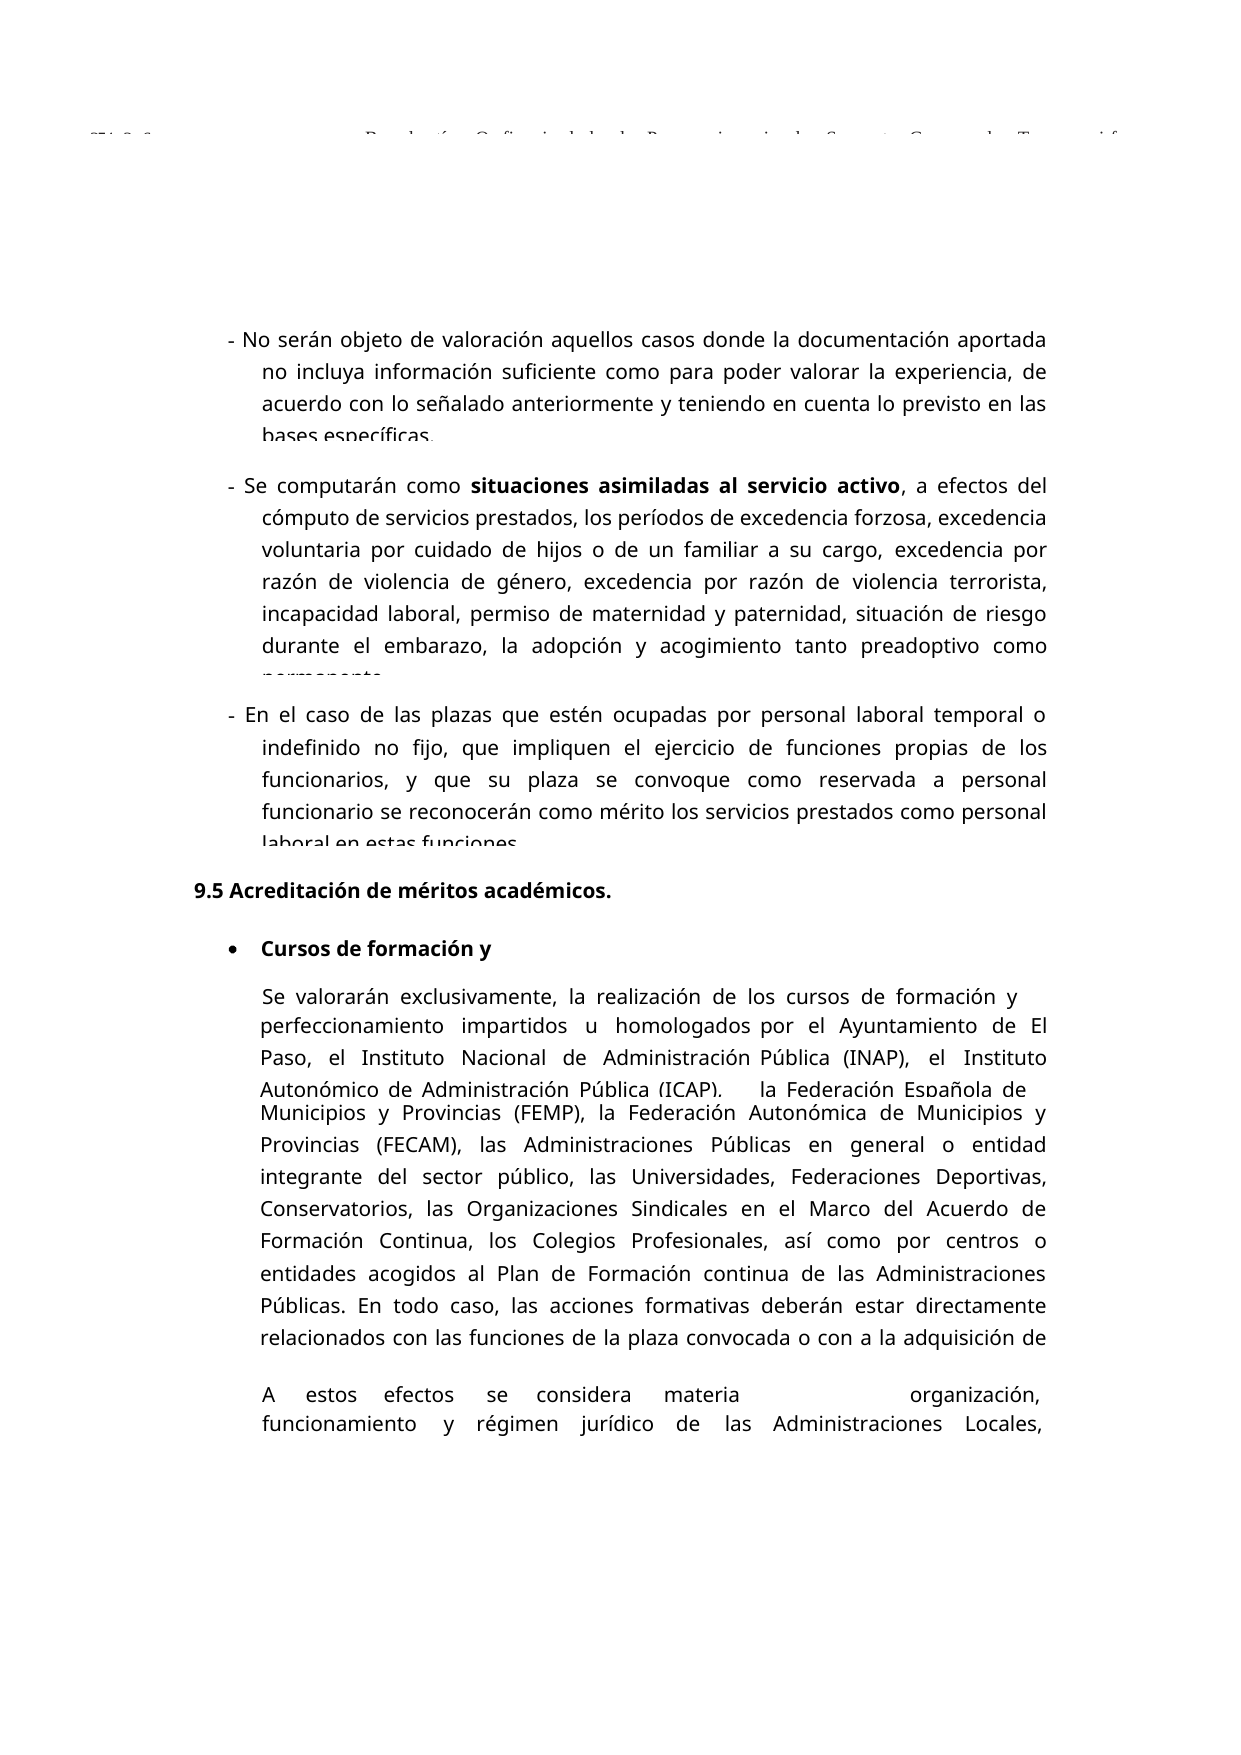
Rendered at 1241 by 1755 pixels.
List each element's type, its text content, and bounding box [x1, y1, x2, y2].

text Cursos de formación y perfeccionamiento: [261, 934, 693, 962]
text perfeccionamiento impartidos u homologados Paso, el Instituto Nacional de Administración Autonómico de Administración Pública (ICAP), [260, 1011, 751, 1097]
text BBooleletítnínOOfifciciaial lddeelalaPProrovvinincciaiaddeeSSaanntataCCruruzzddeeTTeenneerirfiefe. .NNúúmmeeroro18567,, LMuinéercs,o1le8s d2e8jdueliodidceie2m0b2r2e de 2022 [365, 127, 1153, 134]
text 2542256426 [90, 128, 164, 134]
text materia transversal: [664, 1380, 883, 1407]
text Municipios y Provincias (FEMP), la Federación Autonómica de Municipios y Provincias (FECAM), las Administraciones Públicas en general o entidad integrante del sector público, las Universidades, Federaciones Deportivas, Conservatorios, las Organizaciones Sindicales en el Marco del Acuerdo de Formación Continua, los Colegios Profesionales, así como por centros o entidades acogidos al Plan de Formación continua de las Administraciones Públicas. En todo caso, las acciones formativas deberán estar directamente relacionados con las funciones de la plaza convocada o con a la adquisición de competencias, habilidades y actitudes transversales. [260, 1098, 1047, 1360]
text - Se computarán como situaciones asimiladas al servicio activo, a efectos del cómputo de servicios prestados, los períodos de excedencia forzosa, excedencia voluntaria por cuidado de hijos o de un familiar a su cargo, excedencia por razón de violencia de género, excedencia por razón de violencia terrorista, incapacidad laboral, permiso de maternidad y paternidad, situación de riesgo durante el embarazo, la adopción y acogimiento tanto preadoptivo como permanente. [228, 471, 1047, 674]
text funcionamiento y régimen jurídico de las Administraciones Locales, [262, 1409, 1048, 1437]
text estos [305, 1380, 357, 1407]
text - En el caso de las plazas que estén ocupadas por personal laboral temporal o indefinido no fijo, que impliquen el ejercicio de funciones propias de los funcionarios, y que su plaza se convoque como reservada a personal funcionario se reconocerán como mérito los servicios prestados como personal laboral en estas funciones. [228, 701, 1047, 845]
text efectos se [383, 1380, 510, 1407]
text 9.5 Acreditación de méritos académicos. [194, 876, 612, 904]
text - No serán objeto de valoración aquellos casos donde la documentación aportada no incluya información suficiente como para poder valorar la experiencia, de acuerdo con lo señalado anteriormente y teniendo en cuenta lo previsto en las bases específicas. [228, 325, 1047, 441]
text organización, [909, 1380, 1048, 1407]
text por el Ayuntamiento de El Pública (INAP), el Instituto la Federación Española de [759, 1011, 1047, 1097]
text A [262, 1380, 279, 1407]
text considera [536, 1380, 638, 1407]
text Se valorarán exclusivamente, la realización de los cursos de formación y [262, 982, 1048, 1010]
